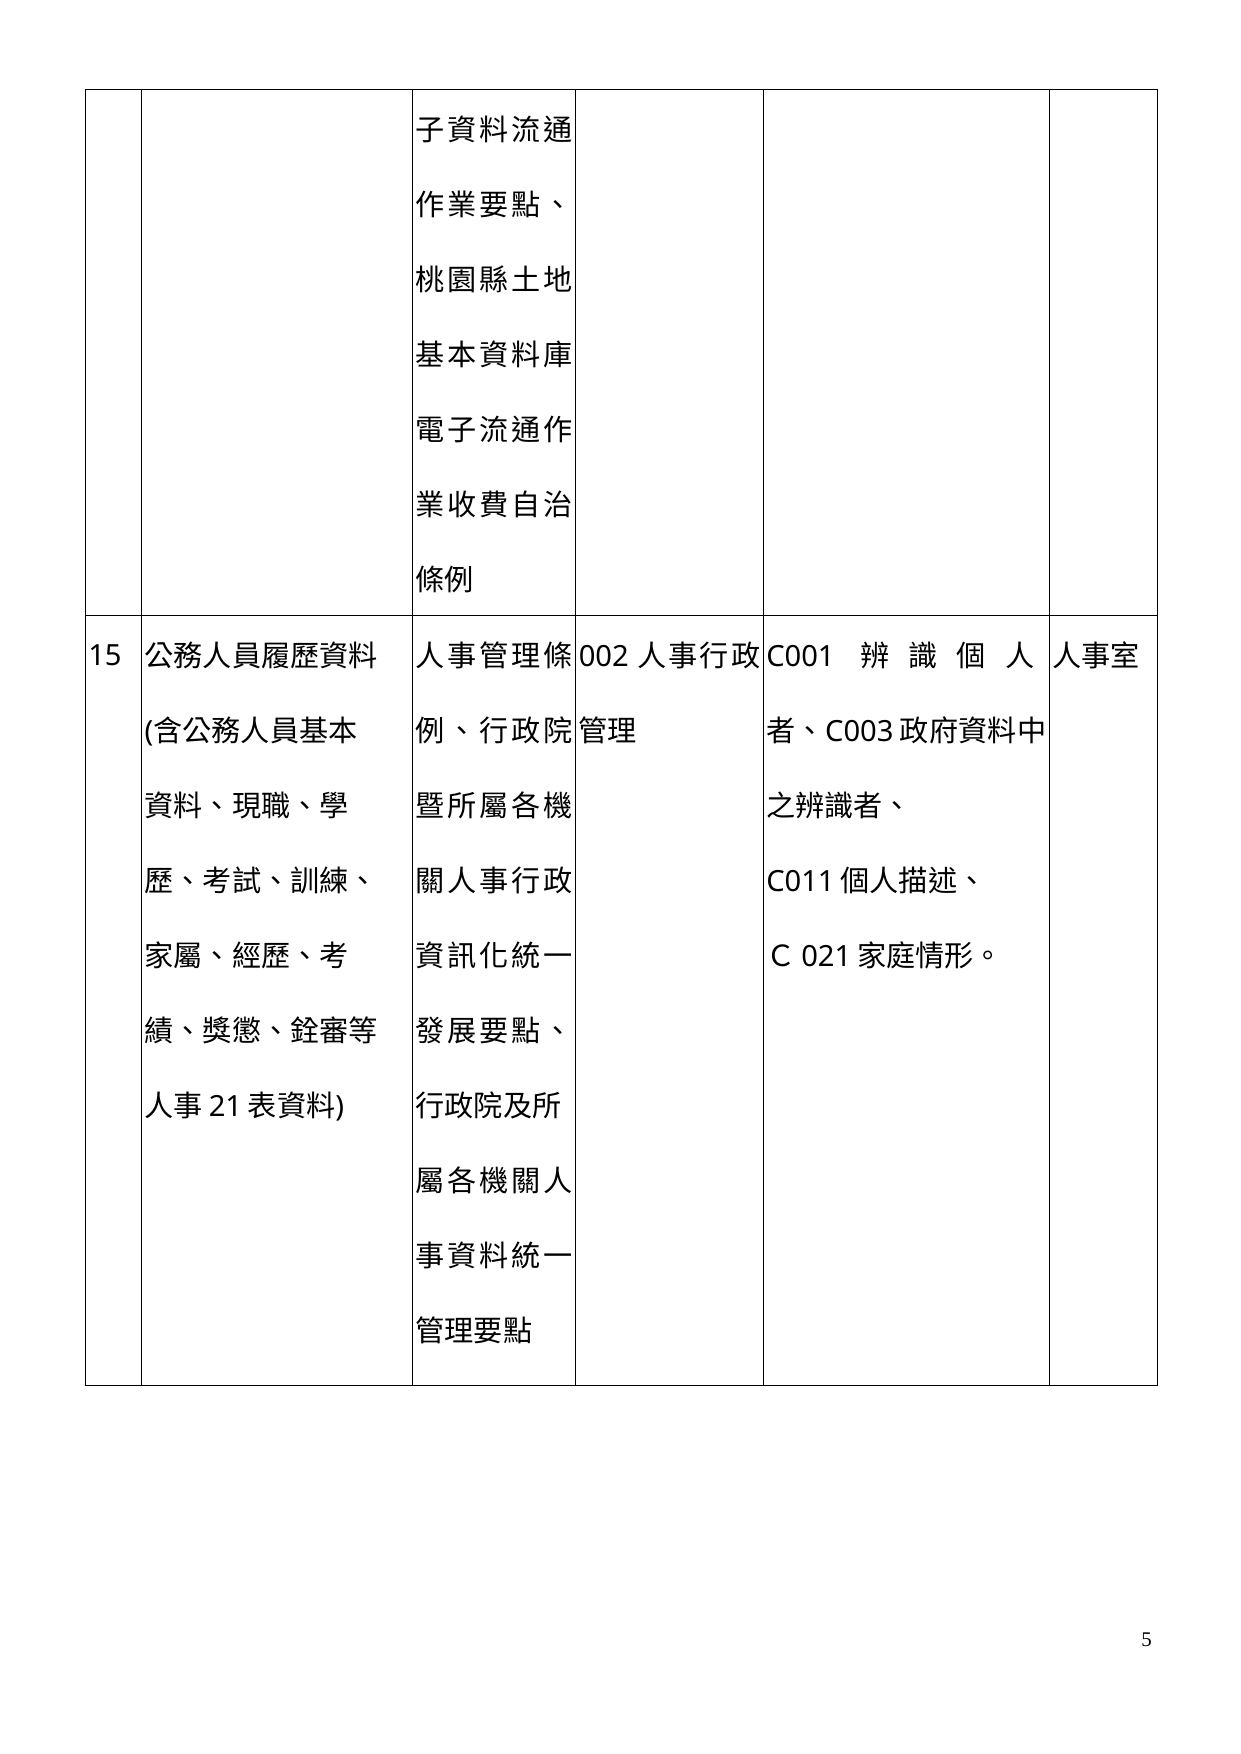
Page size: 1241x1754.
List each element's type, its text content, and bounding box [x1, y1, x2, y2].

table_cell [86, 90, 141, 615]
table_cell [142, 90, 412, 615]
table_cell 子資料流通作業要點、桃園縣土地基本資料庫電子流通作業收費自治條例 [413, 90, 575, 615]
table_cell [1050, 90, 1157, 615]
table_cell [764, 90, 1049, 615]
table_cell C001辨識個人者、C003政府資料中之辨識者、 C011個人描述、 Ｃ021家庭情形。 [764, 616, 1049, 1385]
table_cell 15 [86, 616, 141, 1385]
table_cell 人事室 [1050, 616, 1157, 1385]
table_cell 002人事行政管理 [576, 616, 763, 1385]
table_cell 人事管理條例、行政院暨所屬各機關人事行政資訊化統一發展要點、行政院及所 屬各機關人事資料統一管理要點 [413, 616, 575, 1385]
table_cell [576, 90, 763, 615]
table_cell 公務人員履歷資料 (含公務人員基本 資料、現職、學 歷、考試、訓練、 家屬、經歷、考 績、獎懲、銓審等 人事21表資料) [142, 616, 412, 1385]
